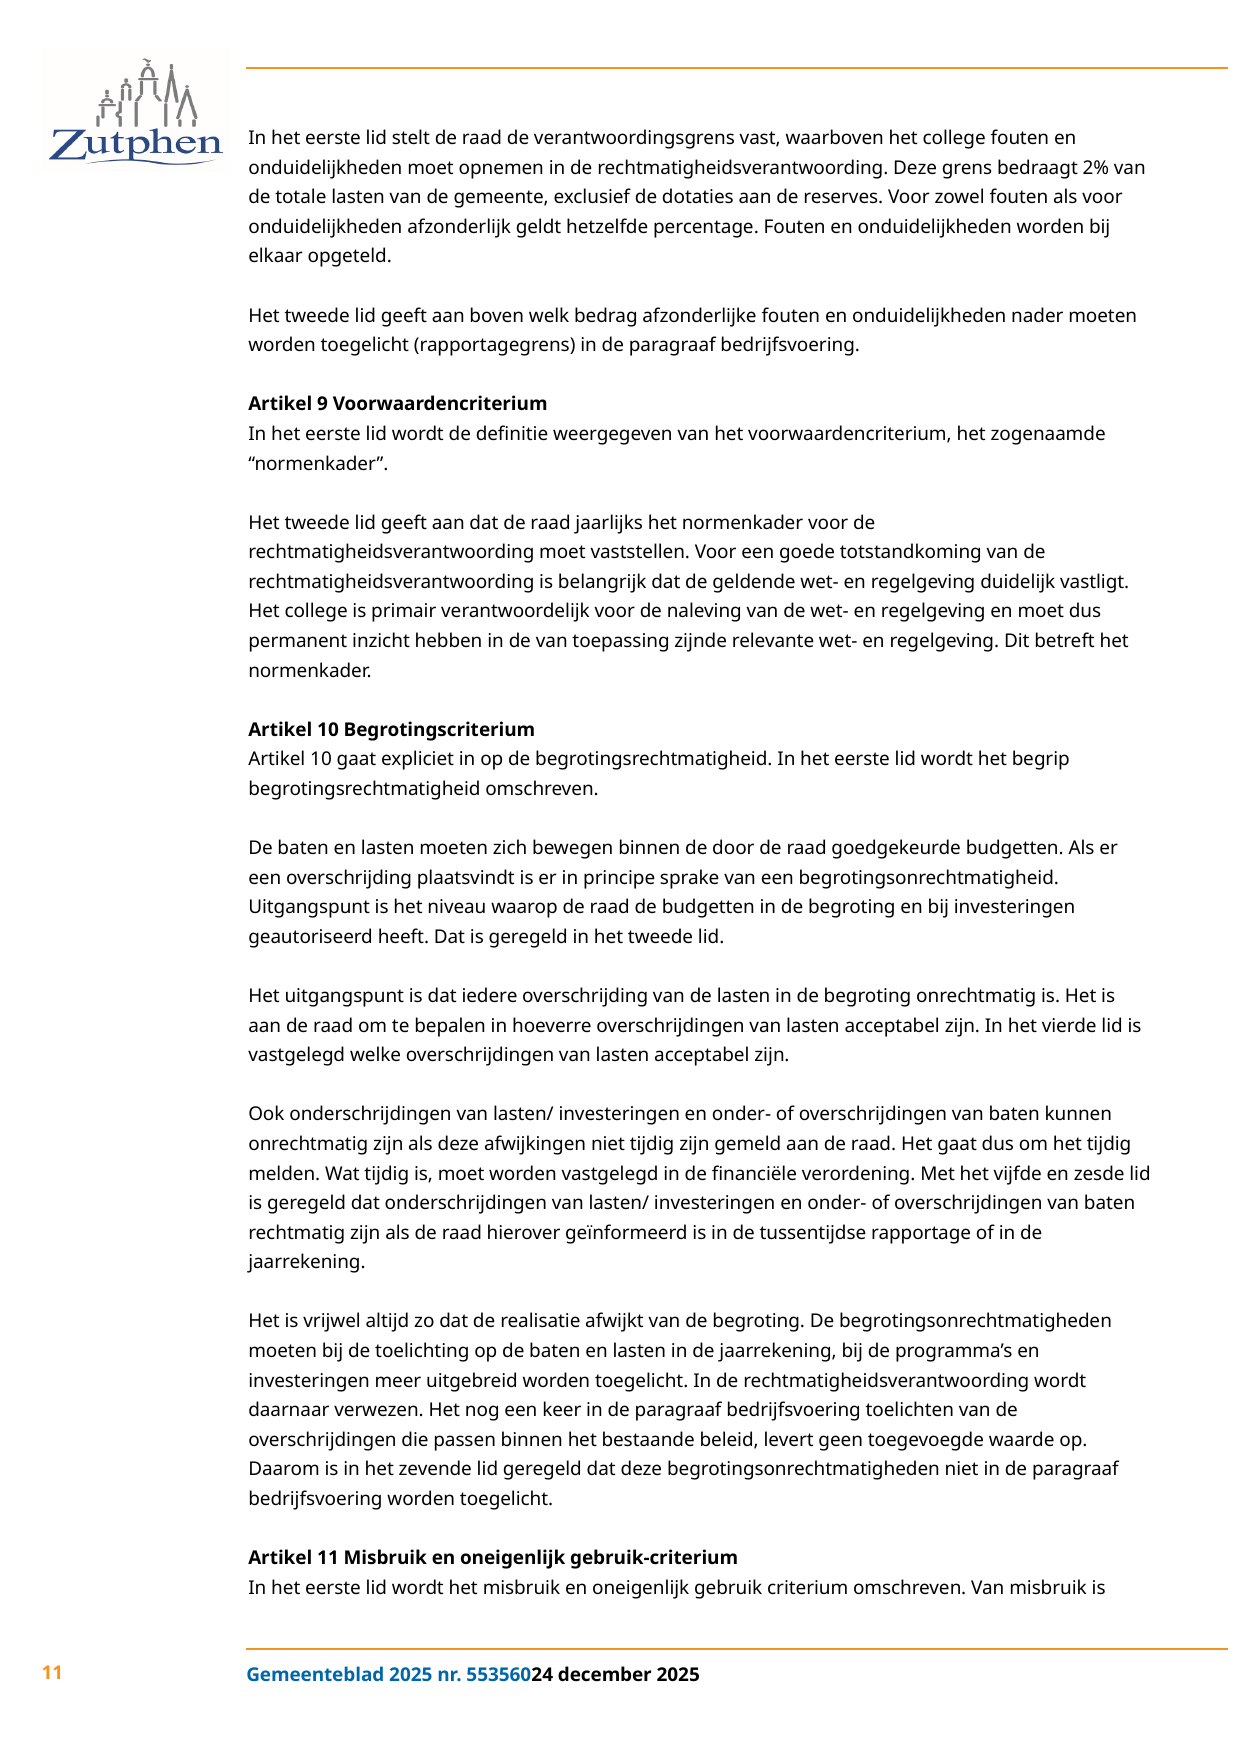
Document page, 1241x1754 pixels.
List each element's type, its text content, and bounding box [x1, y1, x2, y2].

text Het tweede lid geeft aan dat de raad jaarlijks het normenkader voor de rechtmatigheidsverantwoording moet vaststellen. Voor een goede totstandkoming van de rechtmatigheidsverantwoording is belangrijk dat de geldende wet- en regelgeving duidelijk vastligt. Het college is primair verantwoordelijk voor de naleving van de wet- en regelgeving en moet dus permanent inzicht hebben in de van toepassing zijnde relevante wet- en regelgeving. Dit betreft het normenkader. [248, 509, 1152, 683]
text Het tweede lid geeft aan boven welk bedrag afzonderlijke fouten en onduidelijkheden nader moeten worden toegelicht (rapportagegrens) in de paragraaf bedrijfsvoering. [248, 302, 1152, 357]
text Het uitgangspunt is dat iedere overschrijding van de lasten in de begroting onrechtmatig is. Het is aan de raad om te bepalen in hoeverre overschrijdingen van lasten acceptabel zijn. In het vierde lid is vastgelegd welke overschrijdingen van lasten acceptabel zijn. [248, 982, 1152, 1067]
text Artikel 9 Voorwaardencriterium [248, 391, 1152, 416]
text De baten en lasten moeten zich bewegen binnen de door de raad goedgekeurde budgetten. Als er een overschrijding plaatsvindt is er in principe sprake van een begrotingsonrechtmatigheid. Uitgangspunt is het niveau waarop de raad de budgetten in de begroting en bij investeringen geautoriseerd heeft. Dat is geregeld in het tweede lid. [248, 834, 1152, 949]
text Artikel 10 Begrotingscriterium [248, 716, 1152, 742]
text In het eerste lid wordt de definitie weergegeven van het voorwaardencriterium, het zogenaamde “normenkader”. [248, 420, 1152, 476]
picture [41, 47, 231, 172]
text In het eerste lid stelt de raad de verantwoordingsgrens vast, waarboven het college fouten en onduidelijkheden moet opnemen in de rechtmatigheidsverantwoording. Deze grens bedraagt 2% van de totale lasten van de gemeente, exclusief de dotaties aan de reserves. Voor zowel fouten als voor onduidelijkheden afzonderlijk geldt hetzelfde percentage. Fouten en onduidelijkheden worden bij elkaar opgeteld. [248, 124, 1152, 268]
text Artikel 11 Misbruik en oneigenlijk gebruik-criterium [248, 1544, 1152, 1570]
text Artikel 10 gaat expliciet in op de begrotingsrechtmatigheid. In het eerste lid wordt het begrip begrotingsrechtmatigheid omschreven. [248, 746, 1152, 801]
text Het is vrijwel altijd zo dat de realisatie afwijkt van de begroting. De begrotingsonrechtmatigheden moeten bij de toelichting op de baten en lasten in de jaarrekening, bij de programma’s en investeringen meer uitgebreid worden toegelicht. In de rechtmatigheidsverantwoording wordt daarnaar verwezen. Het nog een keer in de paragraaf bedrijfsvoering toelichten van de overschrijdingen die passen binnen het bestaande beleid, levert geen toegevoegde waarde op. Daarom is in het zevende lid geregeld dat deze begrotingsonrechtmatigheden niet in de paragraaf bedrijfsvoering worden toegelicht. [248, 1308, 1152, 1511]
text Ook onderschrijdingen van lasten/ investeringen en onder- of overschrijdingen van baten kunnen onrechtmatig zijn als deze afwijkingen niet tijdig zijn gemeld aan de raad. Het gaat dus om het tijdig melden. Wat tijdig is, moet worden vastgelegd in de financiële verordening. Met het vijfde en zesde lid is geregeld dat onderschrijdingen van lasten/ investeringen en onder- of overschrijdingen van baten rechtmatig zijn als de raad hierover geïnformeerd is in de tussentijdse rapportage of in de jaarrekening. [248, 1101, 1152, 1274]
text In het eerste lid wordt het misbruik en oneigenlijk gebruik criterium omschreven. Van misbruik is [248, 1574, 1152, 1600]
